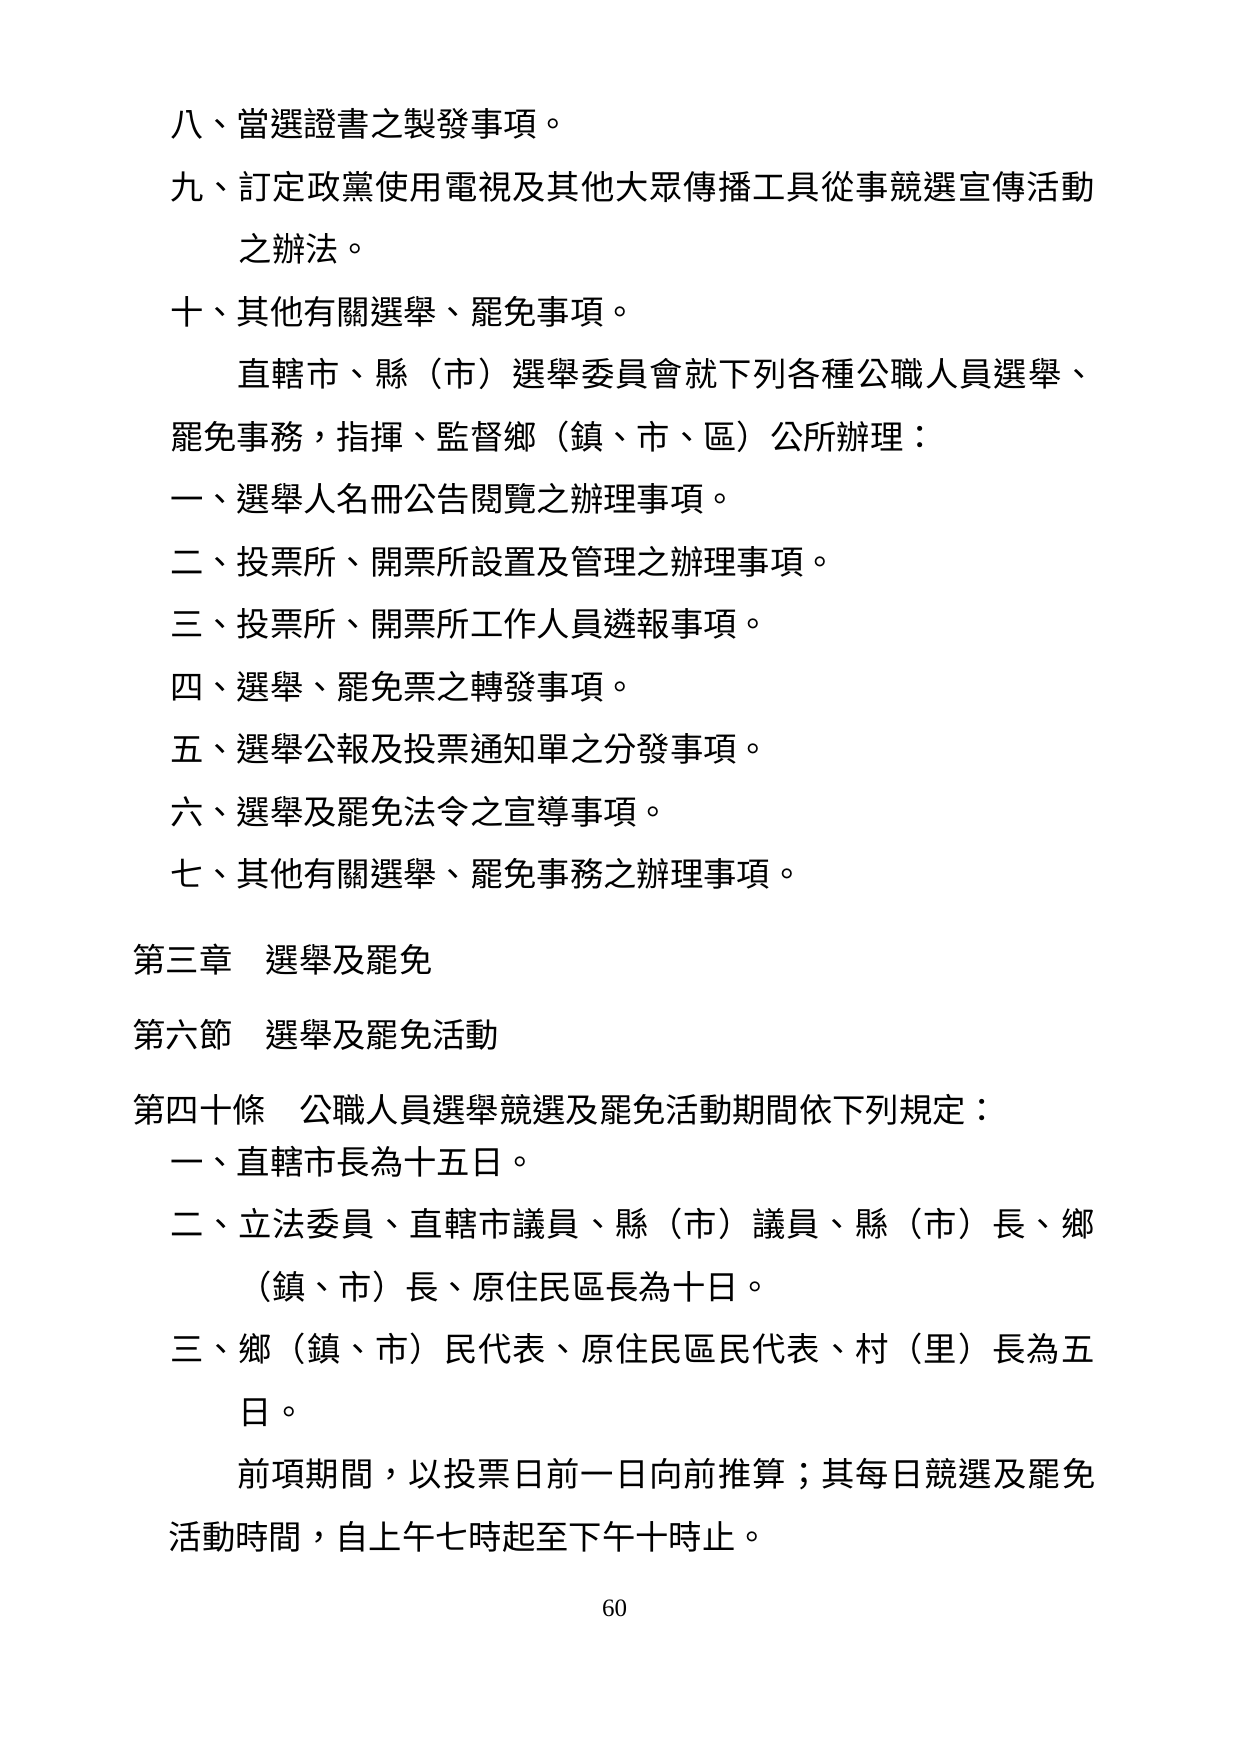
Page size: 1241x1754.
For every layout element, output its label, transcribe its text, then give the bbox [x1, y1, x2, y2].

table_cell 第三章 選舉及罷免 [121, 903, 1107, 978]
table_header 八、當選證書之製發事項。 九、訂定政黨使用電視及其他大眾傳播工具從事競選宣傳活動之辦法。 十、其他有關選舉、罷免事項。 直轄市、縣（市）選舉委員會就下列各種公職人員選舉、罷免事務，指揮、監督鄉（鎮、市、區）公所辦理： 一、選舉人名冊公告閱覽之辦理事項。 二、投票所、開票所設置及管理之辦理事項。 三、投票所、開票所工作人員遴報事項。 四、選舉、罷免票之轉發事項。 五、選舉公報及投票通知單之分發事項。 六、選舉及罷免法令之宣導事項。 七、其他有關選舉、罷免事務之辦理事項。 [121, 91, 1107, 903]
table_cell 第六節 選舉及罷免活動 [121, 978, 1107, 1053]
table_cell 第四十條 公職人員選舉競選及罷免活動期間依下列規定： 一、直轄市長為十五日。 二、立法委員、直轄市議員、縣（市）議員、縣（市）長、鄉（鎮、市）長、原住民區長為十日。 三、鄉（鎮、市）民代表、原住民區民代表、村（里）長為五日。 前項期間，以投票日前一日向前推算；其每日競選及罷免活動時間，自上午七時起至下午十時止。 [121, 1053, 1107, 1566]
